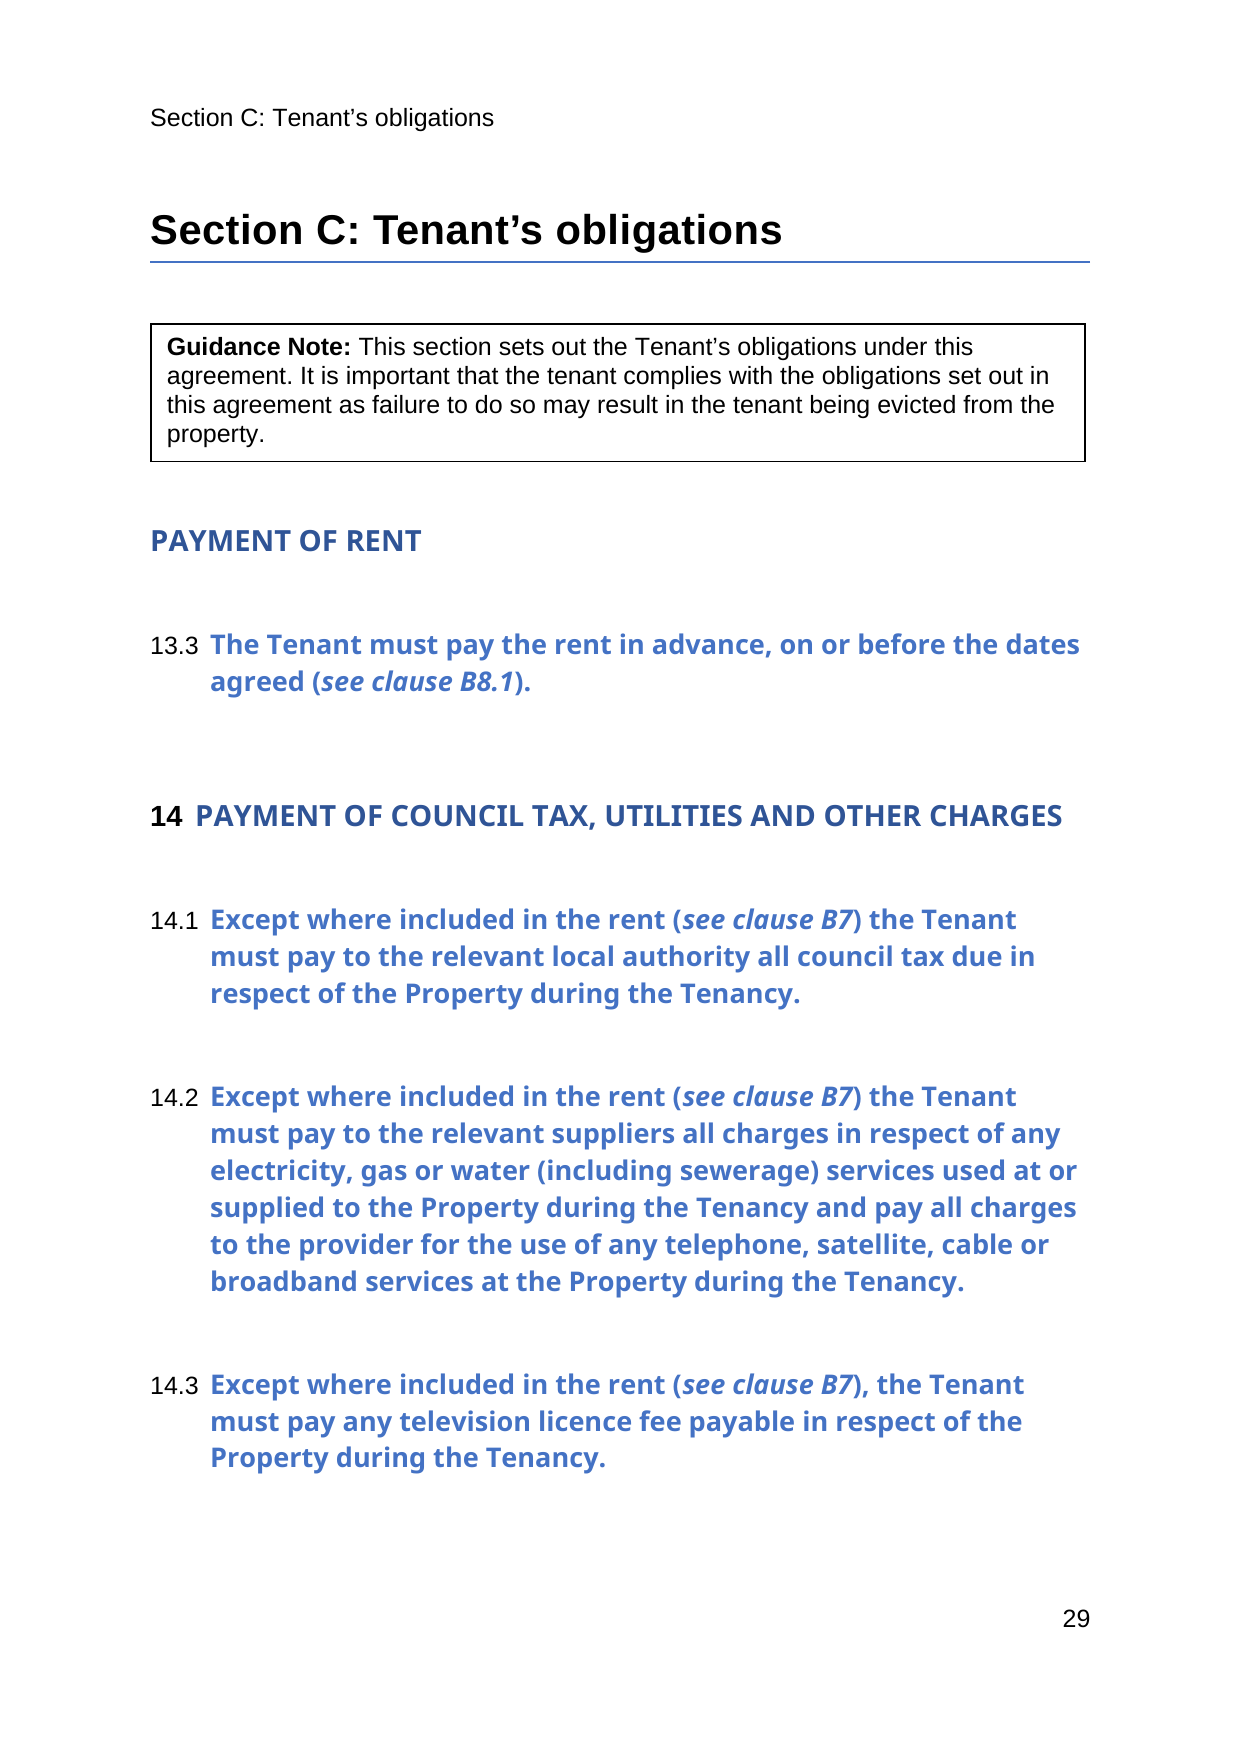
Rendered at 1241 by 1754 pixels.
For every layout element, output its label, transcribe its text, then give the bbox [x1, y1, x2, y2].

subtitle Except where included in the rent (see clause B7), the Tenant must pay any television licence fee payable in respect of the Property during the Tenancy. [150, 1365, 1090, 1476]
subtitle PAYMENT OF RENT [150, 520, 1090, 559]
subtitle Except where included in the rent (see clause B7) the Tenant must pay to the relevant local authority all council tax due in respect of the Property during the Tenancy. [150, 901, 1090, 1011]
subtitle The Tenant must pay the rent in advance, on or before the dates agreed (see clause B8.1). [150, 626, 1090, 699]
title Section C: Tenant’s obligations [150, 131, 1090, 261]
subtitle Except where included in the rent (see clause B7) the Tenant must pay to the relevant suppliers all charges in respect of any electricity, gas or water (including sewerage) services used at or supplied to the Property during the Tenancy and pay all charges to the provider for the use of any telephone, satellite, cable or broadband services at the Property during the Tenancy. [150, 1078, 1090, 1299]
subtitle PAYMENT OF COUNCIL TAX, UTILITIES AND OTHER CHARGES [150, 795, 1090, 834]
text Guidance Note: This section sets out the Tenant’s obligations under this agreement. It is important that the tenant complies with the obligations set out in this agreement as failure to do so may result in the tenant being evicted from the property. [167, 332, 1069, 447]
